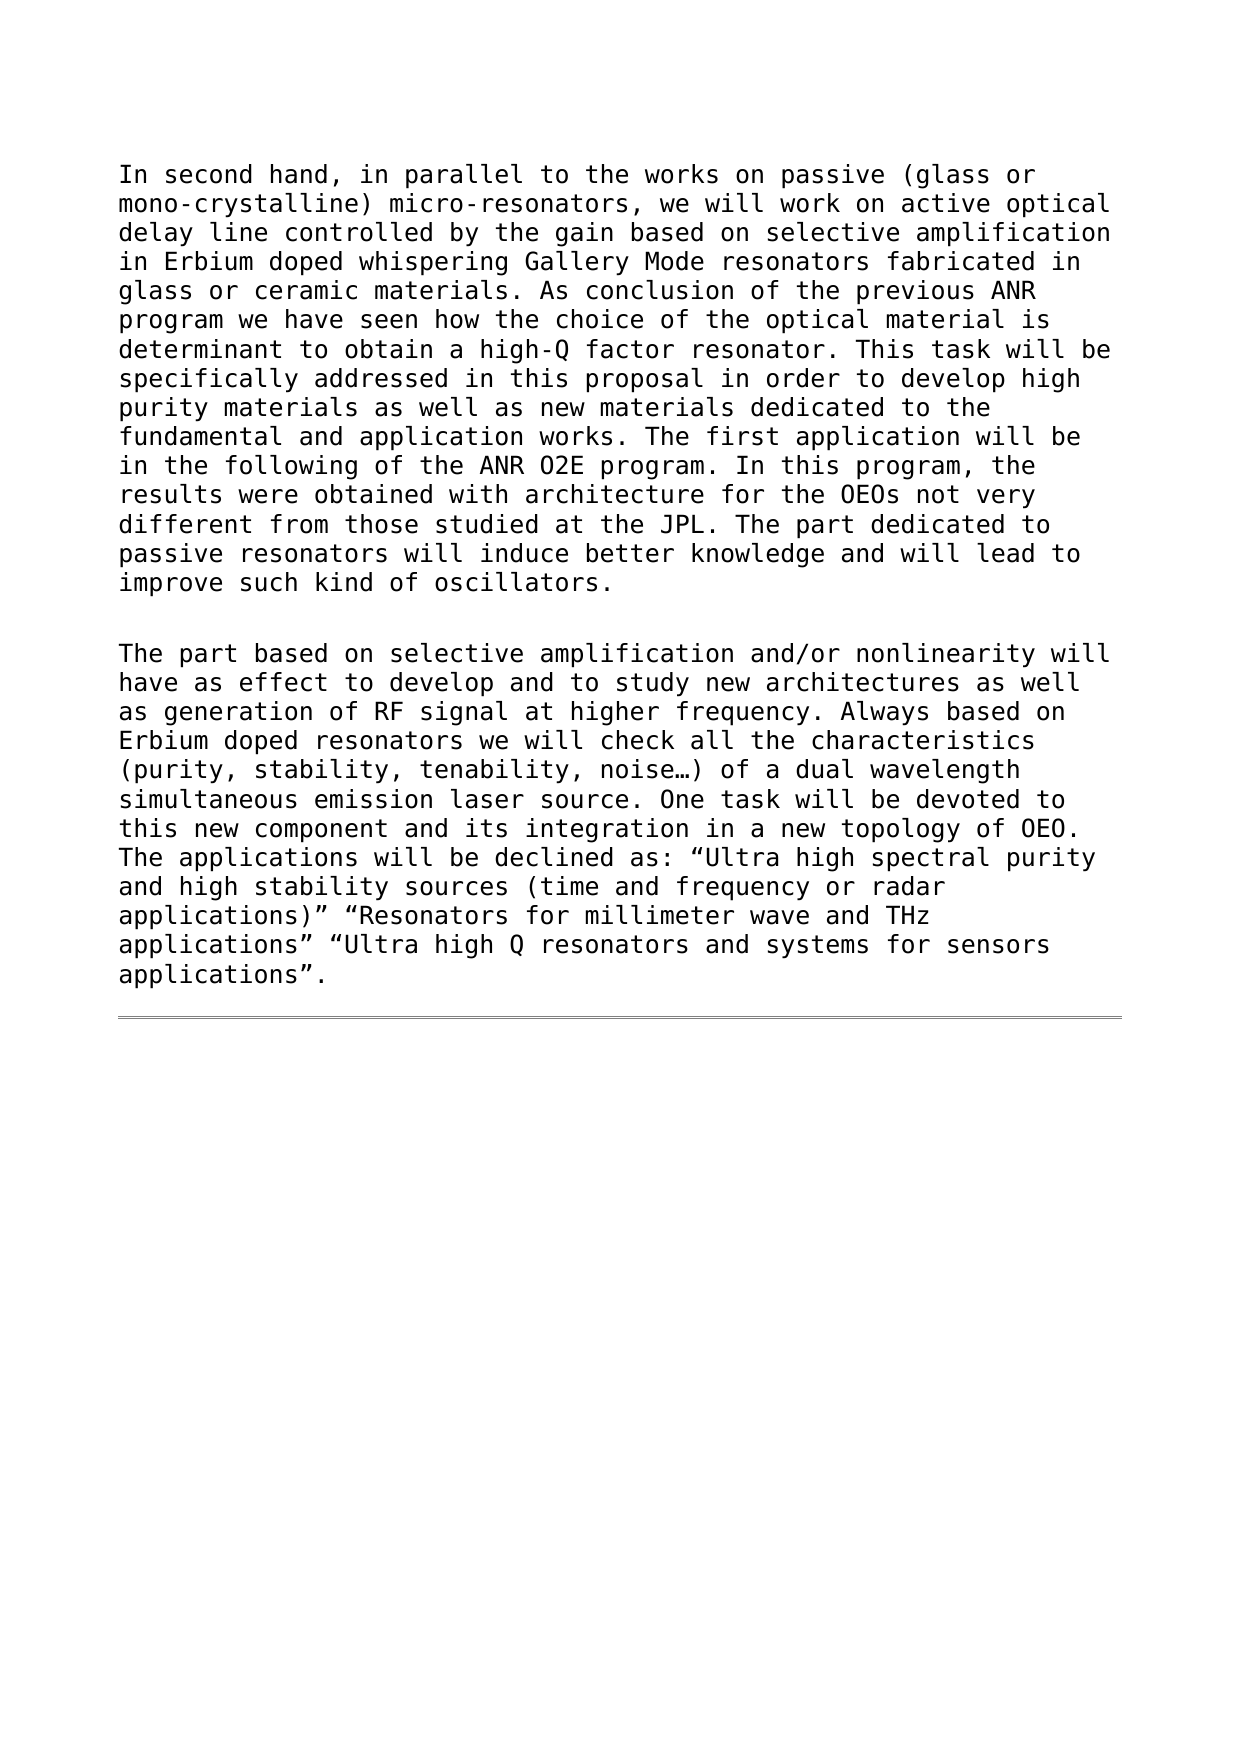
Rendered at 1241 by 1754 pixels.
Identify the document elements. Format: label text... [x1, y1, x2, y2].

text The part based on selective amplification and/or nonlinearity will have as effect to develop and to study new architectures as well as generation of RF signal at higher frequency. Always based on Erbium doped resonators we will check all the characteristics (purity, stability, tenability, noise…) of a dual wavelength simultaneous emission laser source. One task will be devoted to this new component and its integration in a new topology of OEO. The applications will be declined as: “Ultra high spectral purity and high stability sources (time and frequency or radar applications)” “Resonators for millimeter wave and THz applications” “Ultra high Q resonators and systems for sensors applications”. [118, 639, 1122, 989]
text [118, 118, 1122, 147]
text In second hand, in parallel to the works on passive (glass or mono-crystalline) micro-resonators, we will work on active optical delay line controlled by the gain based on selective amplification in Erbium doped whispering Gallery Mode resonators fabricated in glass or ceramic materials. As conclusion of the previous ANR program we have seen how the choice of the optical material is determinant to obtain a high-Q factor resonator. This task will be specifically addressed in this proposal in order to develop high purity materials as well as new materials dedicated to the fundamental and application works. The first application will be in the following of the ANR O2E program. In this program, the results were obtained with architecture for the OEOs not very different from those studied at the JPL. The part dedicated to passive resonators will induce better knowledge and will lead to improve such kind of oscillators. [118, 160, 1122, 626]
